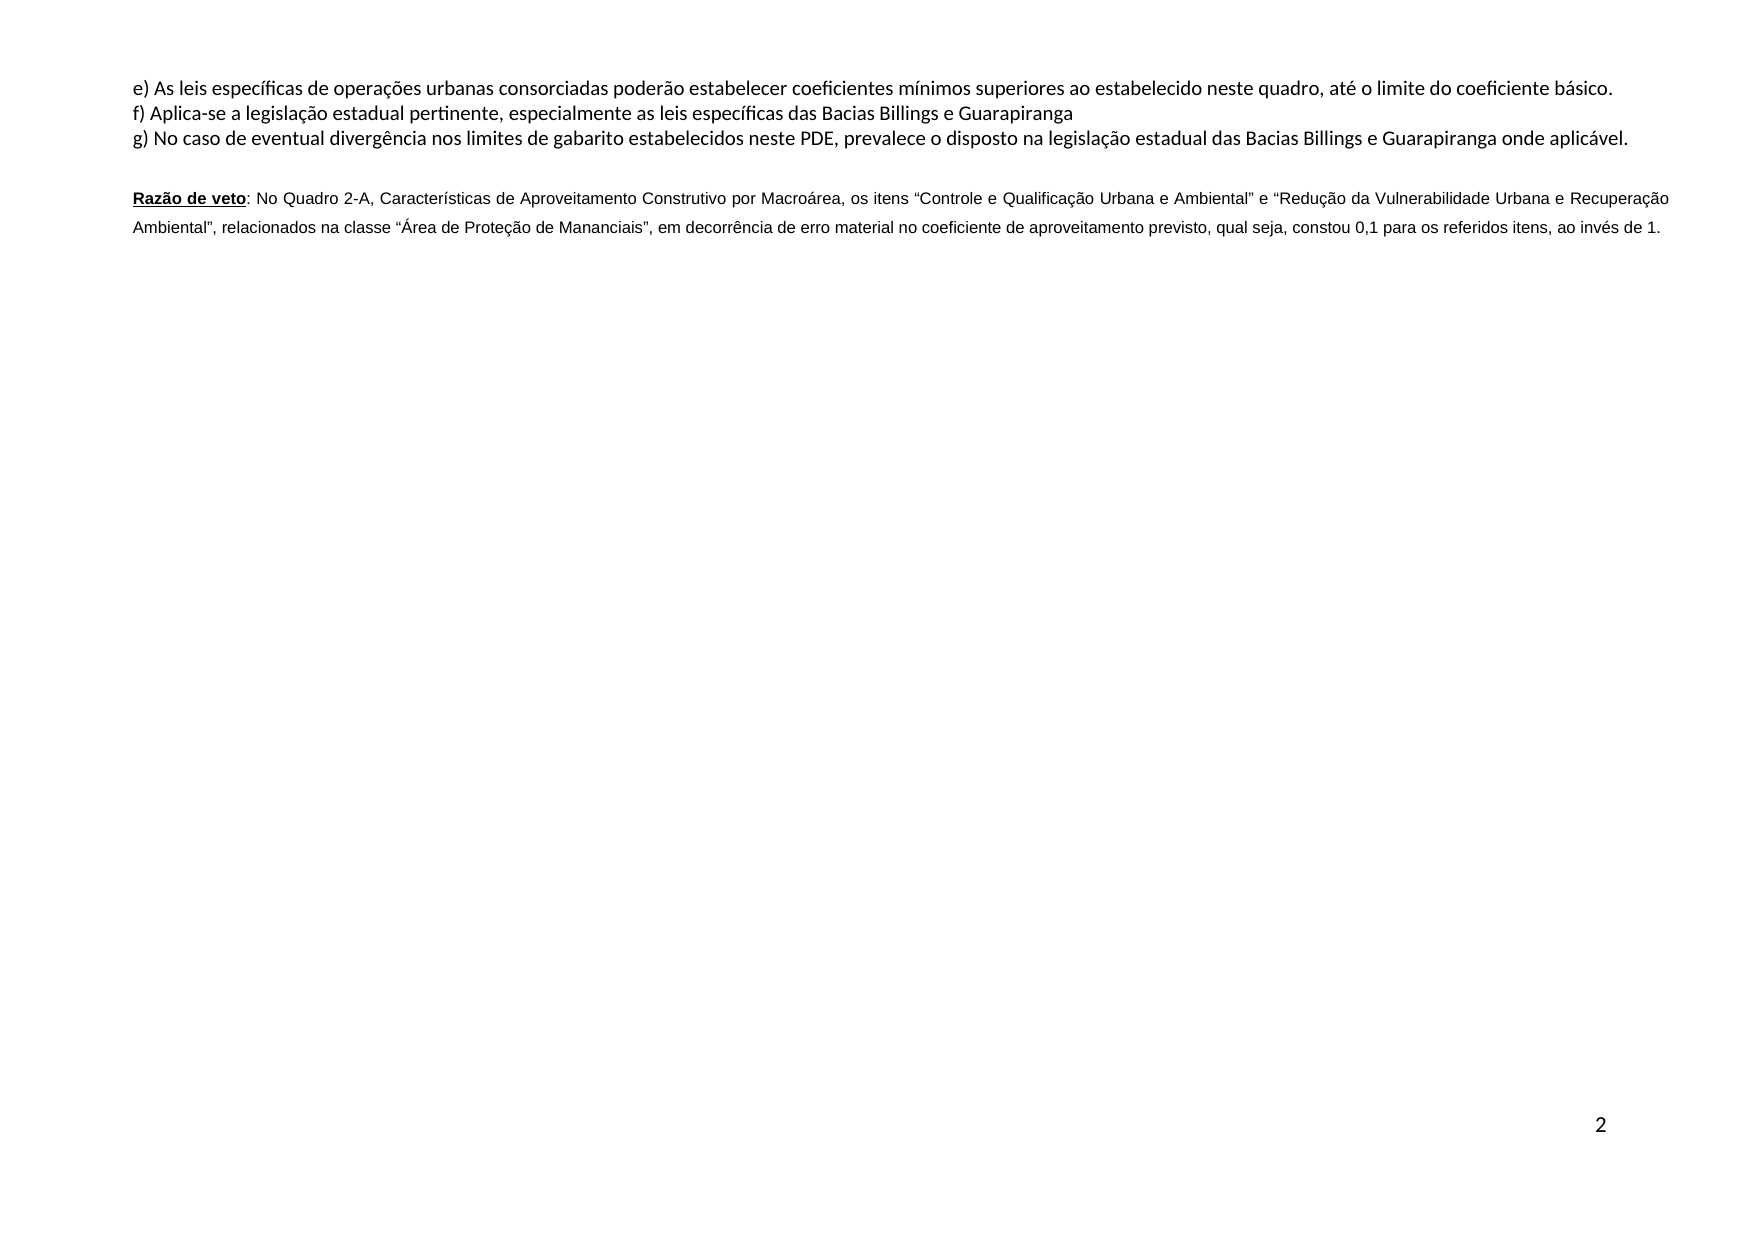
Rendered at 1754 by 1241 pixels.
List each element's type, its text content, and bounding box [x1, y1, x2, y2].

table_cell e) As leis específicas de operações urbanas consorciadas poderão estabelecer coeficientes mínimos superiores ao estabelecido neste quadro, até o limite do coeficiente básico. f) Aplica-se a legislação estadual pertinente, especialmente as leis específicas das Bacias Billings e Guarapiranga g) No caso de eventual divergência nos limites de gabarito estabelecidos neste PDE, prevalece o disposto na legislação estadual das Bacias Billings e Guarapiranga onde aplicável. Razão de veto: No Quadro 2-A, Características de Aproveitamento Construtivo por Macroárea, os itens “Controle e Qualificação Urbana e Ambiental” e “Redução da Vulnerabilidade Urbana e Recuperação Ambiental”, relacionados na classe “Área de Proteção de Mananciais”, em decorrência de erro material no coeficiente de aproveitamento previsto, qual seja, constou 0,1 para os referidos itens, ao invés de 1. [125, 74, 1682, 272]
